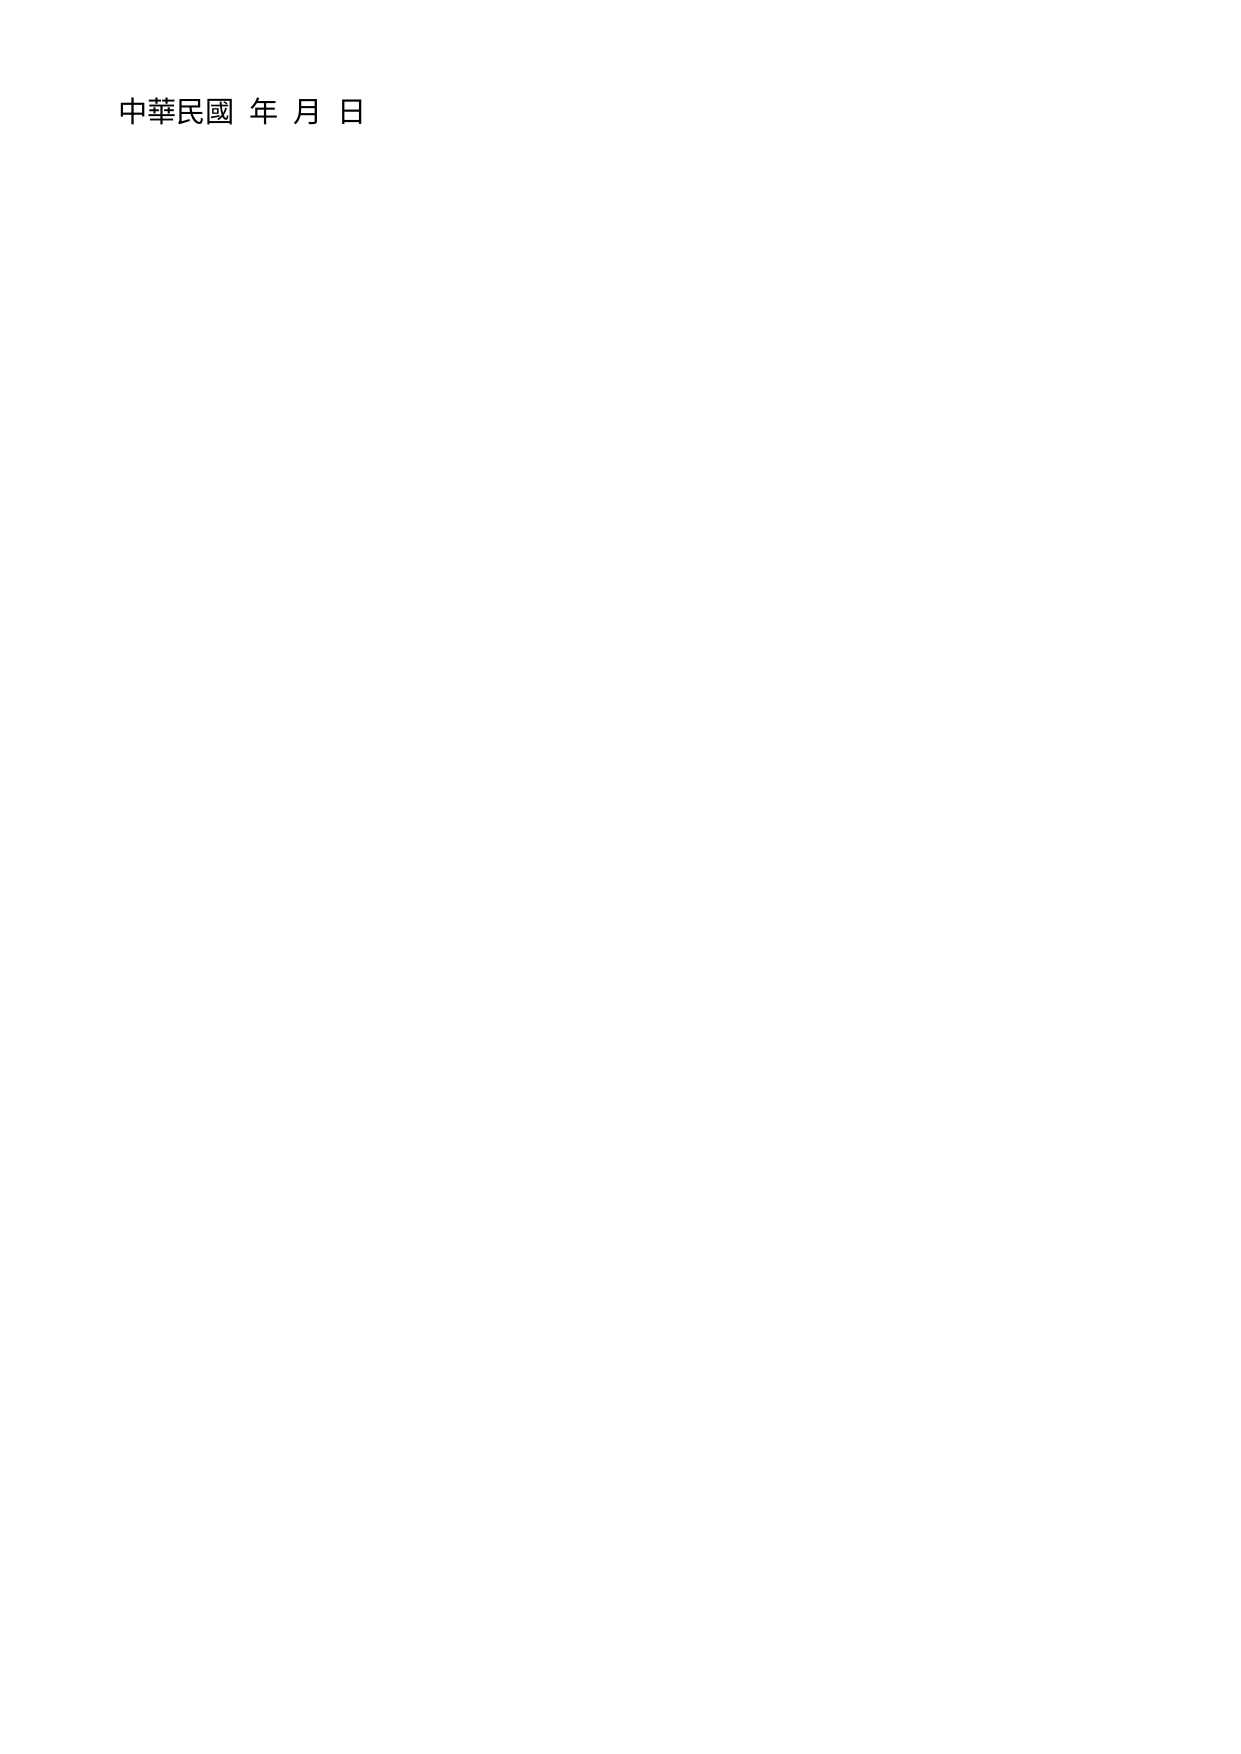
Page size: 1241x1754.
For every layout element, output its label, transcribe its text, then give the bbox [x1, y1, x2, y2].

text 中華民國 年 月 日 [118, 89, 1122, 131]
